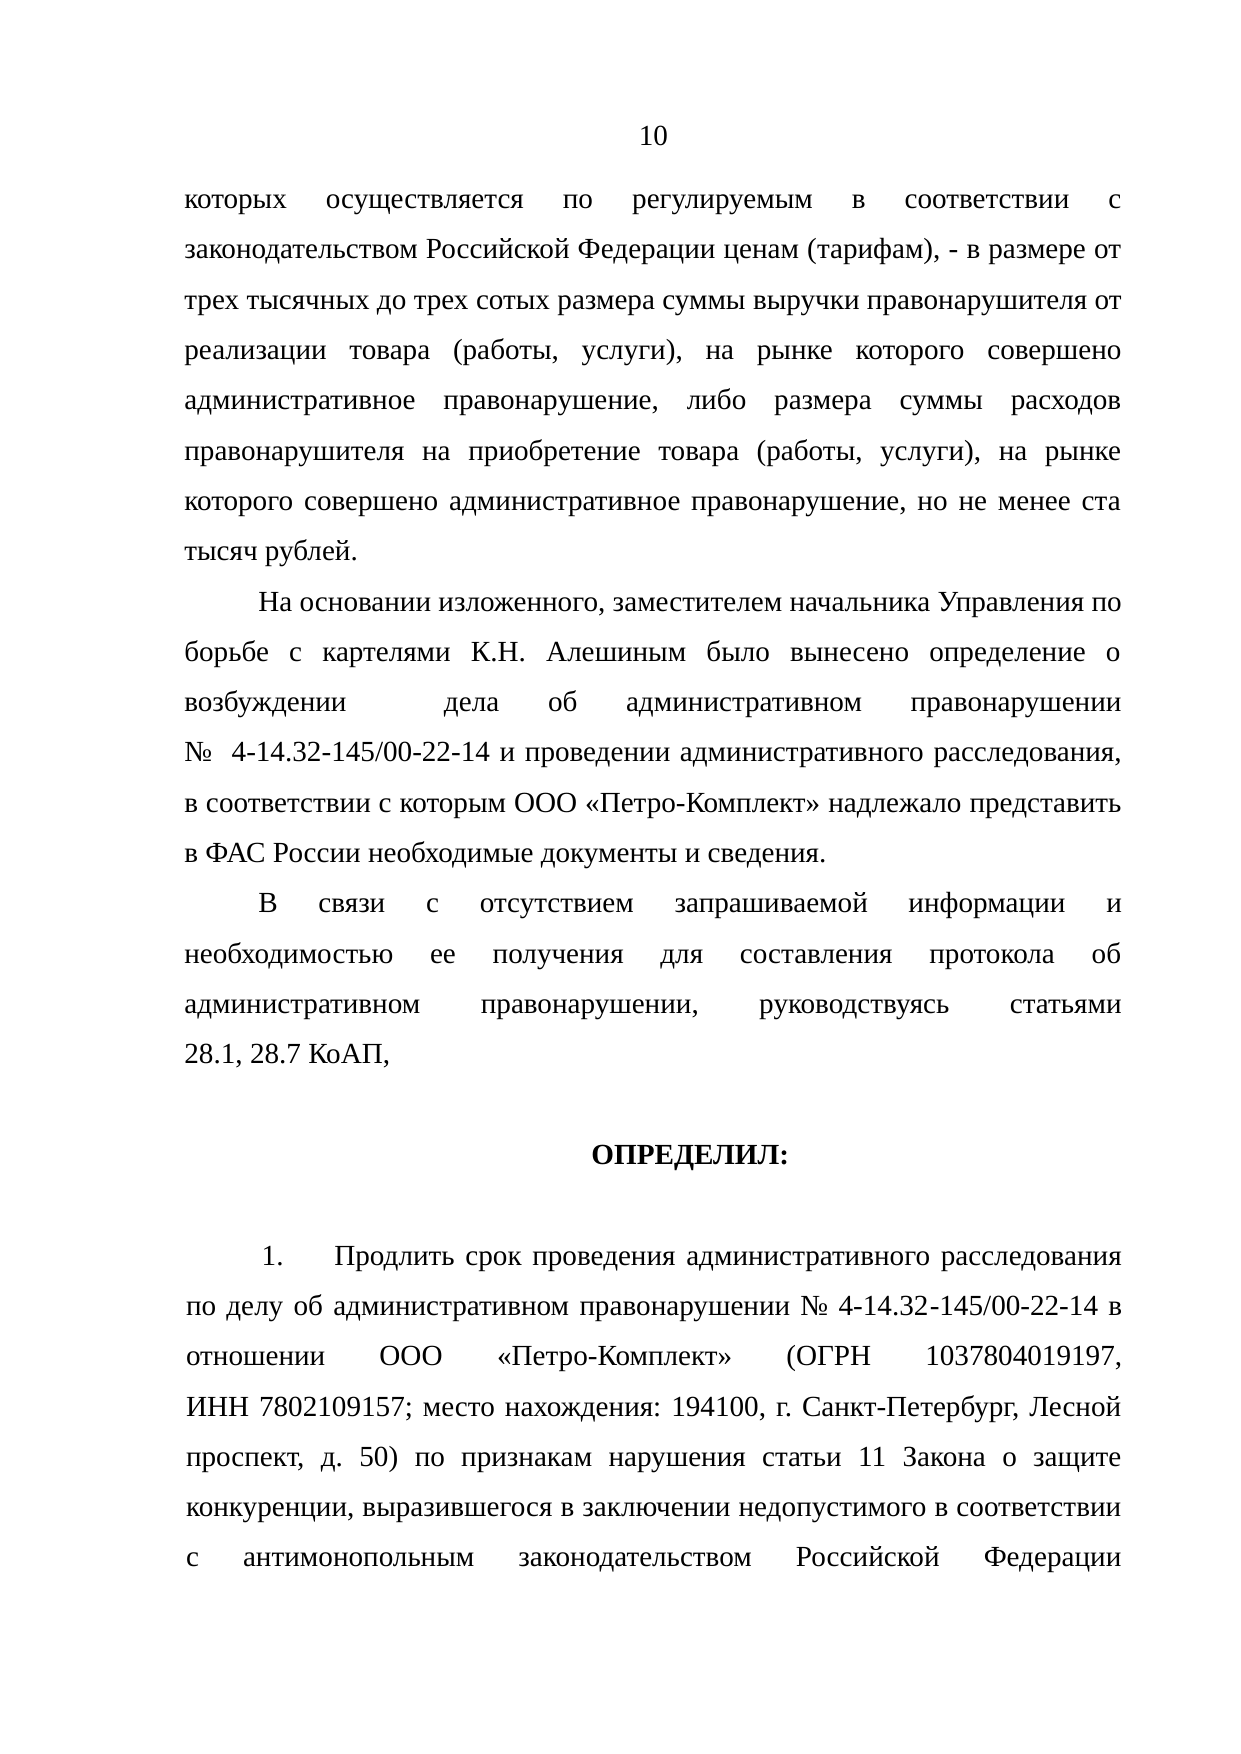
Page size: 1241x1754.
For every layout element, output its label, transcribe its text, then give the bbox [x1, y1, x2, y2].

text ОПРЕДЕЛИЛ: [184, 1137, 1122, 1171]
text На основании изложенного, заместителем начальника Управления по борьбе с картелями К.Н. Алешиным было вынесено определение о возбуждении дела об административном правонарушении № 4-14.32-145/00-22-14 и проведении административного расследования, в соответствии с которым ООО «Петро-Комплект» надлежало представить в ФАС России необходимые документы и сведения. [184, 584, 1122, 869]
text В связи с отсутствием запрашиваемой информации и необходимостью ее получения для составления протокола об административном правонарушении, руководствуясь статьями 28.1, 28.7 КоАП, [184, 886, 1122, 1070]
text которых осуществляется по регулируемым в соответствии с законодательством Российской Федерации ценам (тарифам), - в размере от трех тысячных до трех сотых размера суммы выручки правонарушителя от реализации товара (работы, услуги), на рынке которого совершено административное правонарушение, либо размера суммы расходов правонарушителя на приобретение товара (работы, услуги), на рынке которого совершено административное правонарушение, но не менее ста тысяч рублей. [184, 181, 1122, 567]
list Продлить срок проведения административного расследования по делу об административном правонарушении № 4-14.32-145/00-22-14 в отношении ООО «Петро-Комплект» (ОГРН 1037804019197, ИНН 7802109157; место нахождения: 194100, г. Санкт-Петербург, Лесной проспект, д. 50) по признакам нарушения статьи 11 Закона о защите конкуренции, выразившегося в заключении недопустимого в соответствии с антимонопольным законодательством Российской Федерации [186, 1238, 1122, 1573]
